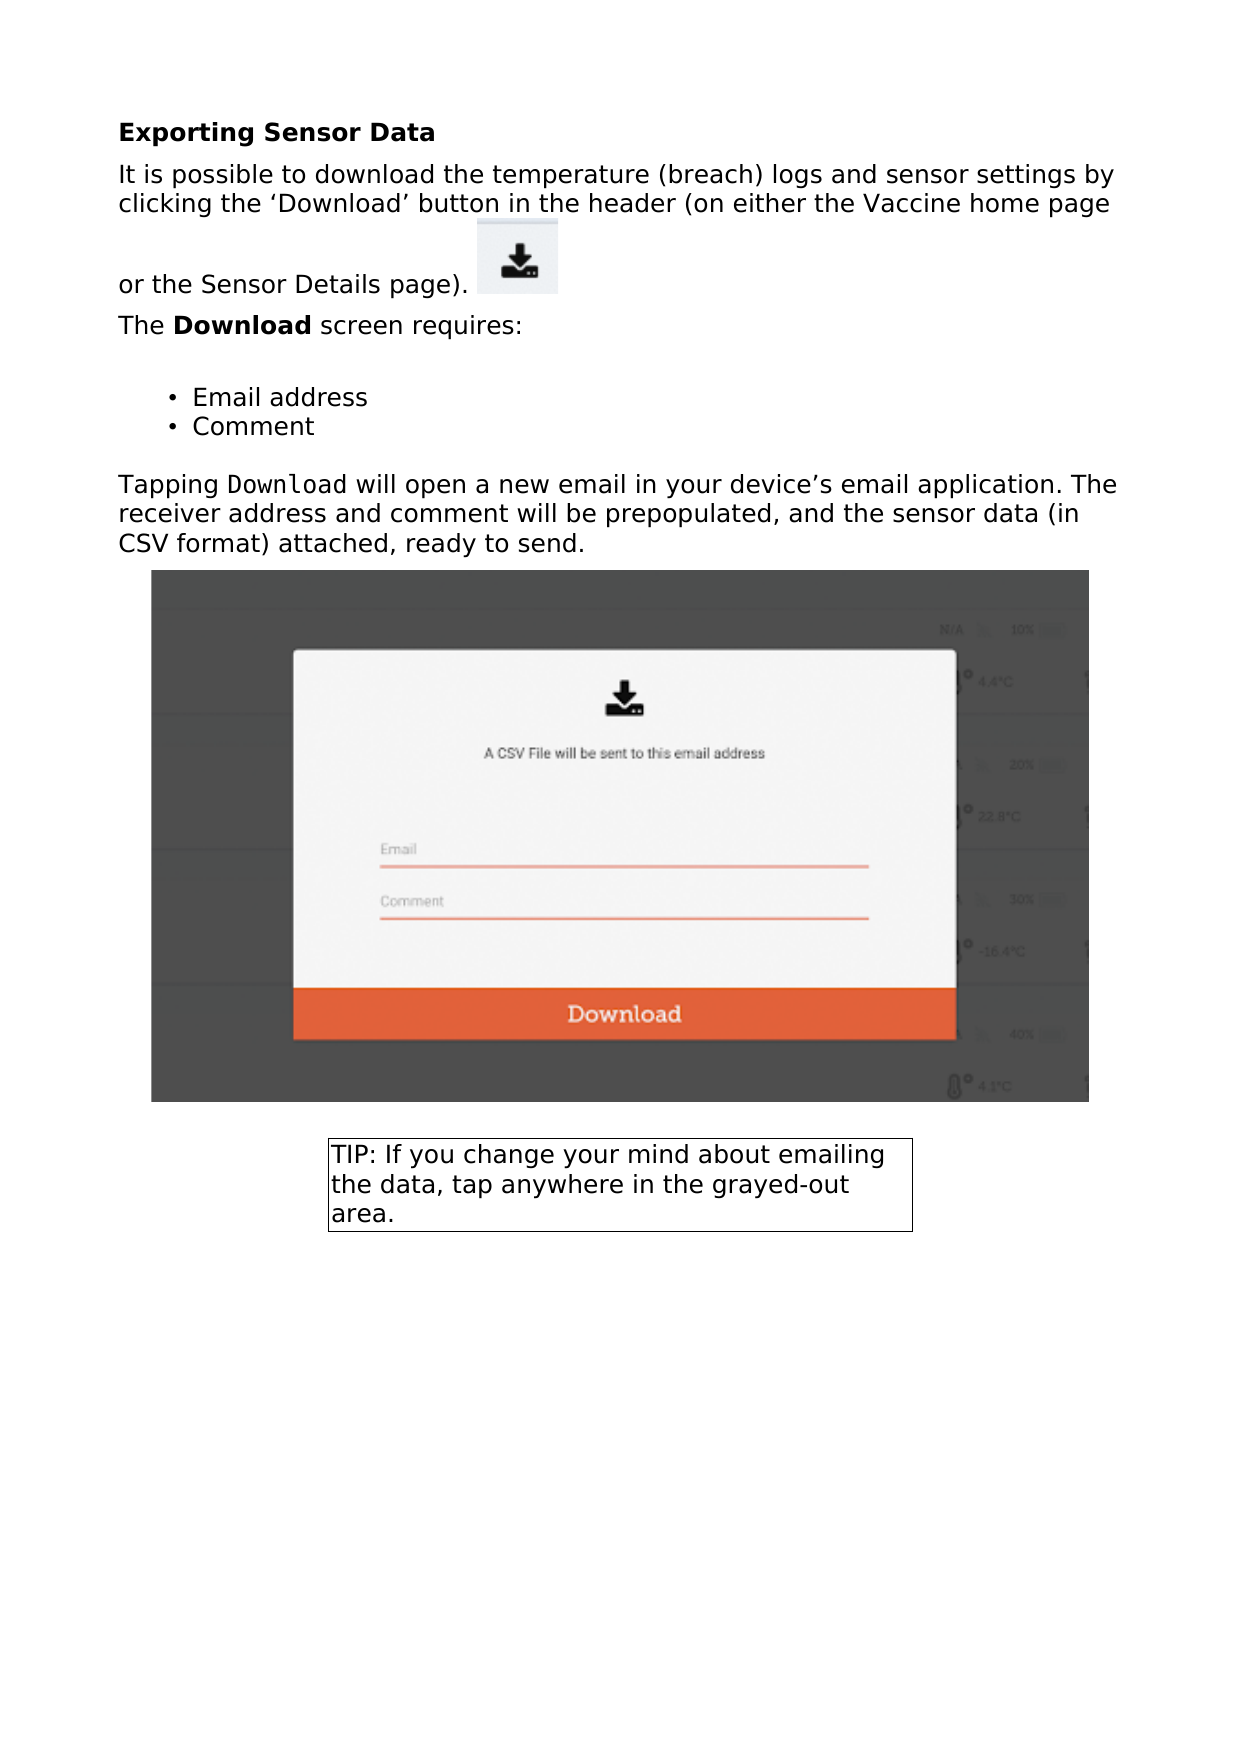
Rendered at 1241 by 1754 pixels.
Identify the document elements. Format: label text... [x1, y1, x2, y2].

picture [151, 570, 1089, 1102]
table_header TIP: If you change your mind about emailing the data, tap anywhere in the grayed-out area. [329, 1139, 912, 1231]
picture [477, 218, 559, 294]
subtitle Exporting Sensor Data [118, 118, 1122, 147]
text It is possible to download the temperature (breach) logs and sensor settings by clicking the ‘Download’ button in the header (on either the Vaccine home page or the Sensor Details page). [118, 160, 1122, 299]
text The Download screen requires: [118, 312, 1122, 341]
list Comment [177, 412, 1122, 441]
text Tapping Download will open a new email in your device’s email application. The receiver address and comment will be prepopulated, and the sensor data (in CSV format) attached, ready to send. [118, 471, 1122, 558]
list Email address [177, 383, 1122, 412]
